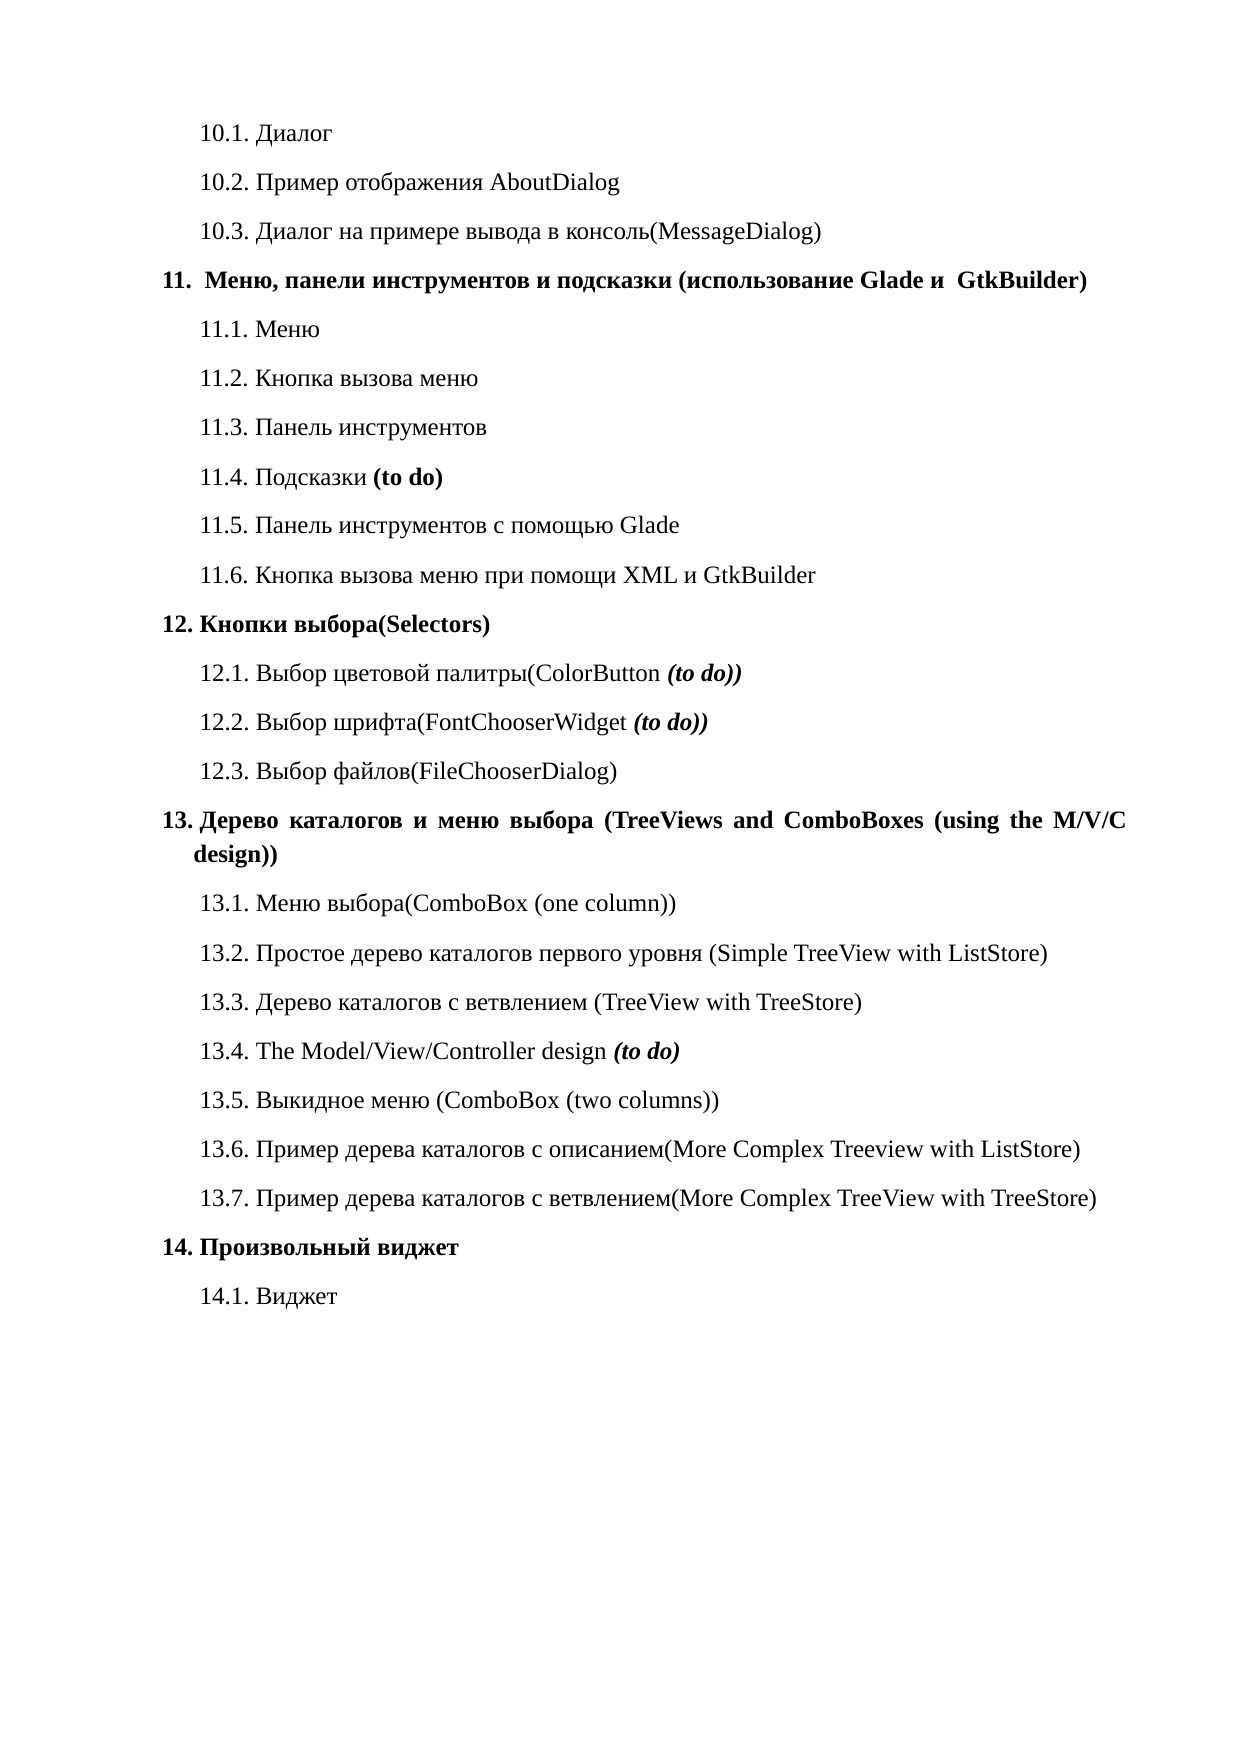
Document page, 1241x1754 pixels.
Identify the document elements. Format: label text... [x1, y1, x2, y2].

list Панель инструментов с помощью Glade [193, 511, 1128, 539]
list Диалог на примере вывода в консоль(MessageDialog) [193, 216, 1128, 245]
list Панель инструментов [193, 412, 1128, 441]
list Меню [193, 314, 1128, 343]
list The Model/View/Controller design (to do) [193, 1036, 1128, 1064]
list Простое дерево каталогов первого уровня (Simple TreeView with ListStore) [193, 938, 1128, 966]
list Пример дерева каталогов с ветвлением(More Complex TreeView with TreeStore) [193, 1183, 1128, 1212]
list Пример дерева каталогов с описанием(More Complex Treeview with ListStore) [193, 1134, 1128, 1163]
list Выкидное меню (ComboBox (two columns)) [193, 1085, 1128, 1113]
list Кнопка вызова меню при помощи XML и GtkBuilder [193, 560, 1128, 588]
list Дерево каталогов с ветвлением (TreeView with TreeStore) [193, 987, 1128, 1015]
list Дерево каталогов и меню выбора (TreeViews and ComboBoxes (using the M/V/C design)) [156, 805, 1128, 868]
list Диалог [193, 118, 1128, 147]
list Выбор цветовой палитры(ColorButton (to do)) [193, 658, 1128, 687]
list Пример отображения AboutDialog [193, 167, 1128, 196]
list Подсказки (to do) [193, 462, 1128, 490]
list Меню, панели инструментов и подсказки (использование Glade и GtkBuilder) [156, 265, 1128, 294]
list Меню выбора(ComboBox (one column)) [193, 888, 1128, 917]
list Кнопки выбора(Selectors) [156, 609, 1128, 637]
list Выбор файлов(FileChooserDialog) [193, 756, 1128, 785]
list Произвольный виджет [156, 1232, 1128, 1261]
list Кнопка вызова меню [193, 363, 1128, 392]
list Виджет [193, 1281, 1128, 1310]
list Выбор шрифта(FontChooserWidget (to do)) [193, 707, 1128, 736]
